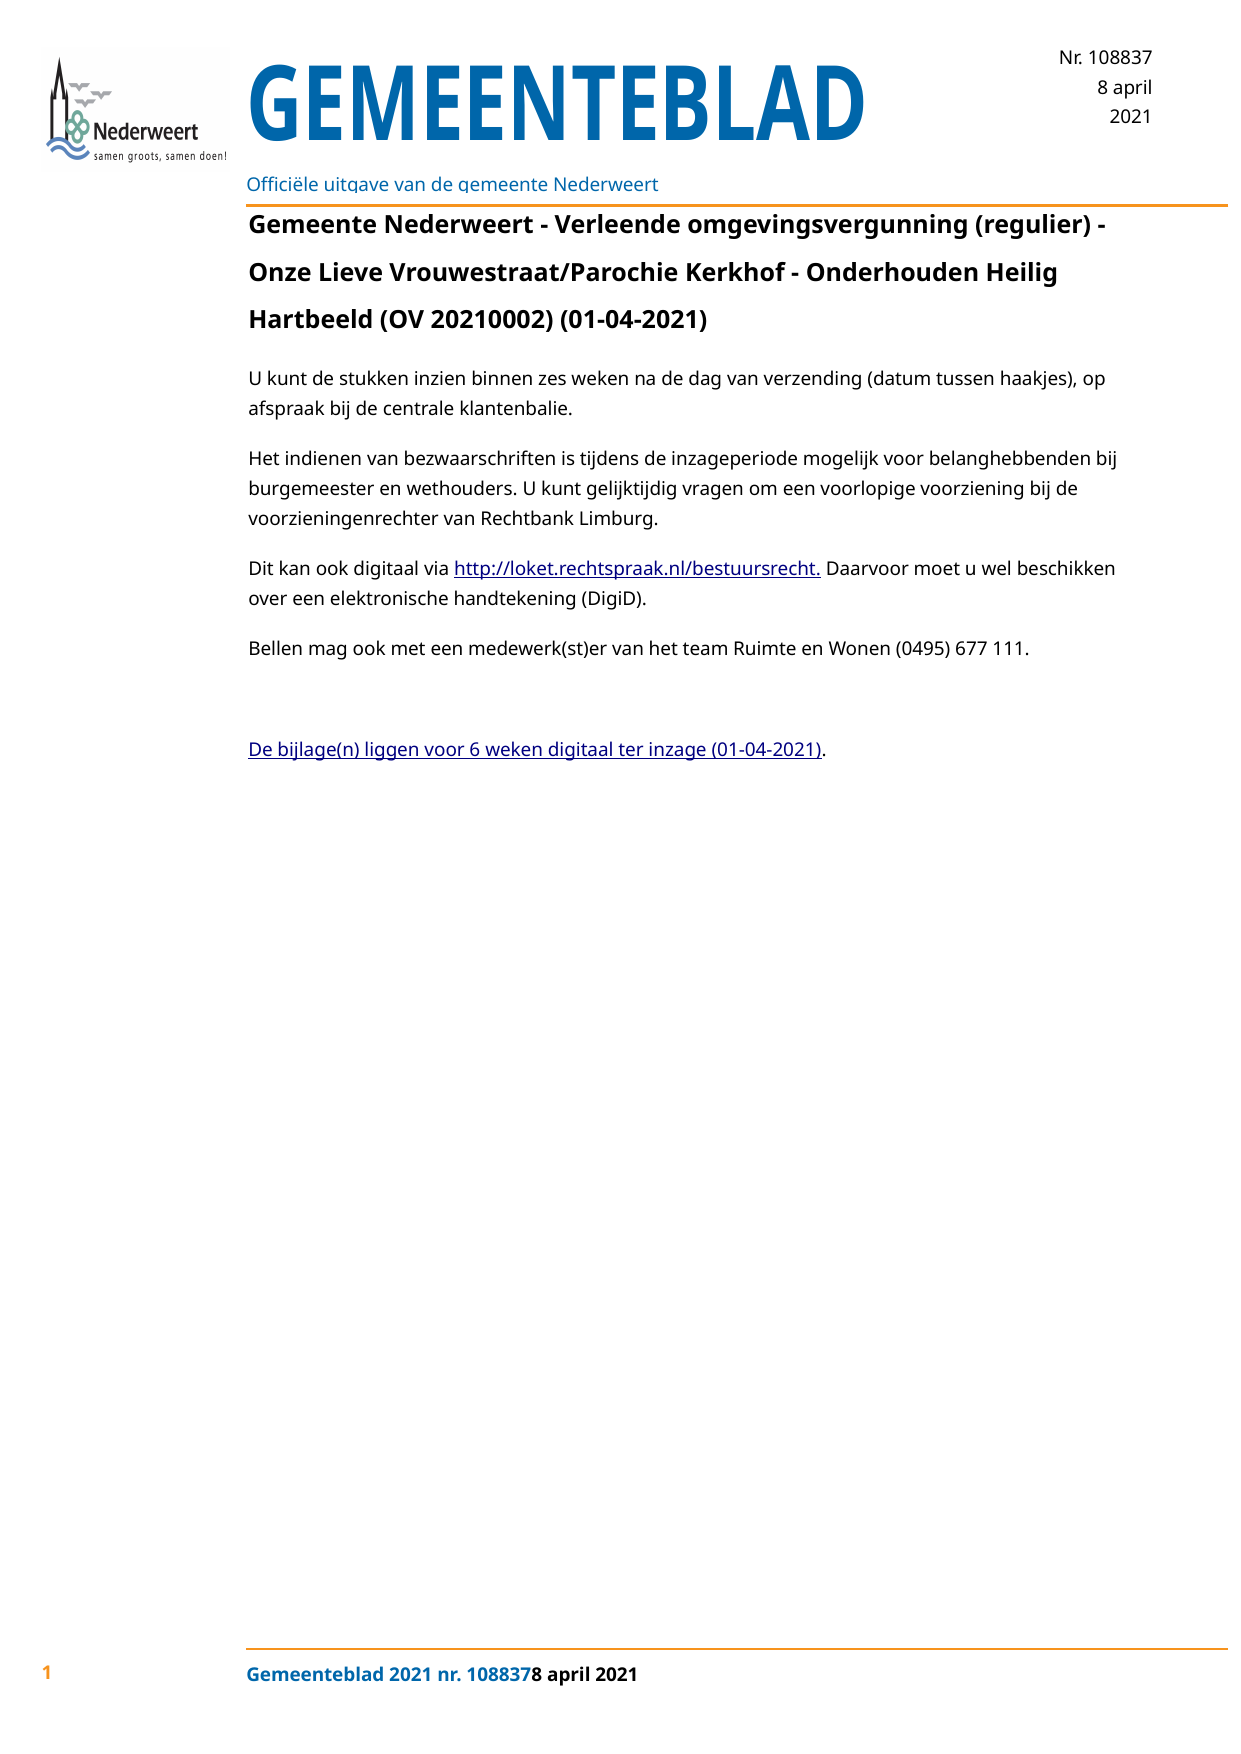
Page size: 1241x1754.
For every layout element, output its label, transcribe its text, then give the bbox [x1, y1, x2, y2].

picture [41, 47, 231, 172]
text Het indienen van bezwaarschriften is tijdens de inzageperiode mogelijk voor belanghebbenden bij burgemeester en wethouders. U kunt gelijktijdig vragen om een voorlopige voorziening bij de voorzieningenrechter van Rechtbank Limburg. [248, 446, 1152, 530]
text Gemeente Nederweert - Verleende omgevingsvergunning (regulier) - Onze Lieve Vrouwestraat/Parochie Kerkhof - Onderhouden Heilig Hartbeeld (OV 20210002) (01-04-2021) [248, 207, 1152, 336]
text Dit kan ook digitaal via http://loket.rechtspraak.nl/bestuursrecht. Daarvoor moet u wel beschikken over een elektronische handtekening (DigiD). [248, 555, 1152, 610]
text De bijlage(n) liggen voor 6 weken digitaal ter inzage (01-04-2021). [248, 736, 1152, 762]
text U kunt de stukken inzien binnen zes weken na de dag van verzending (datum tussen haakjes), op afspraak bij de centrale klantenbalie. [248, 366, 1152, 421]
text Bellen mag ook met een medewerk(st)er van het team Ruimte en Wonen (0495) 677 111. [248, 635, 1152, 661]
